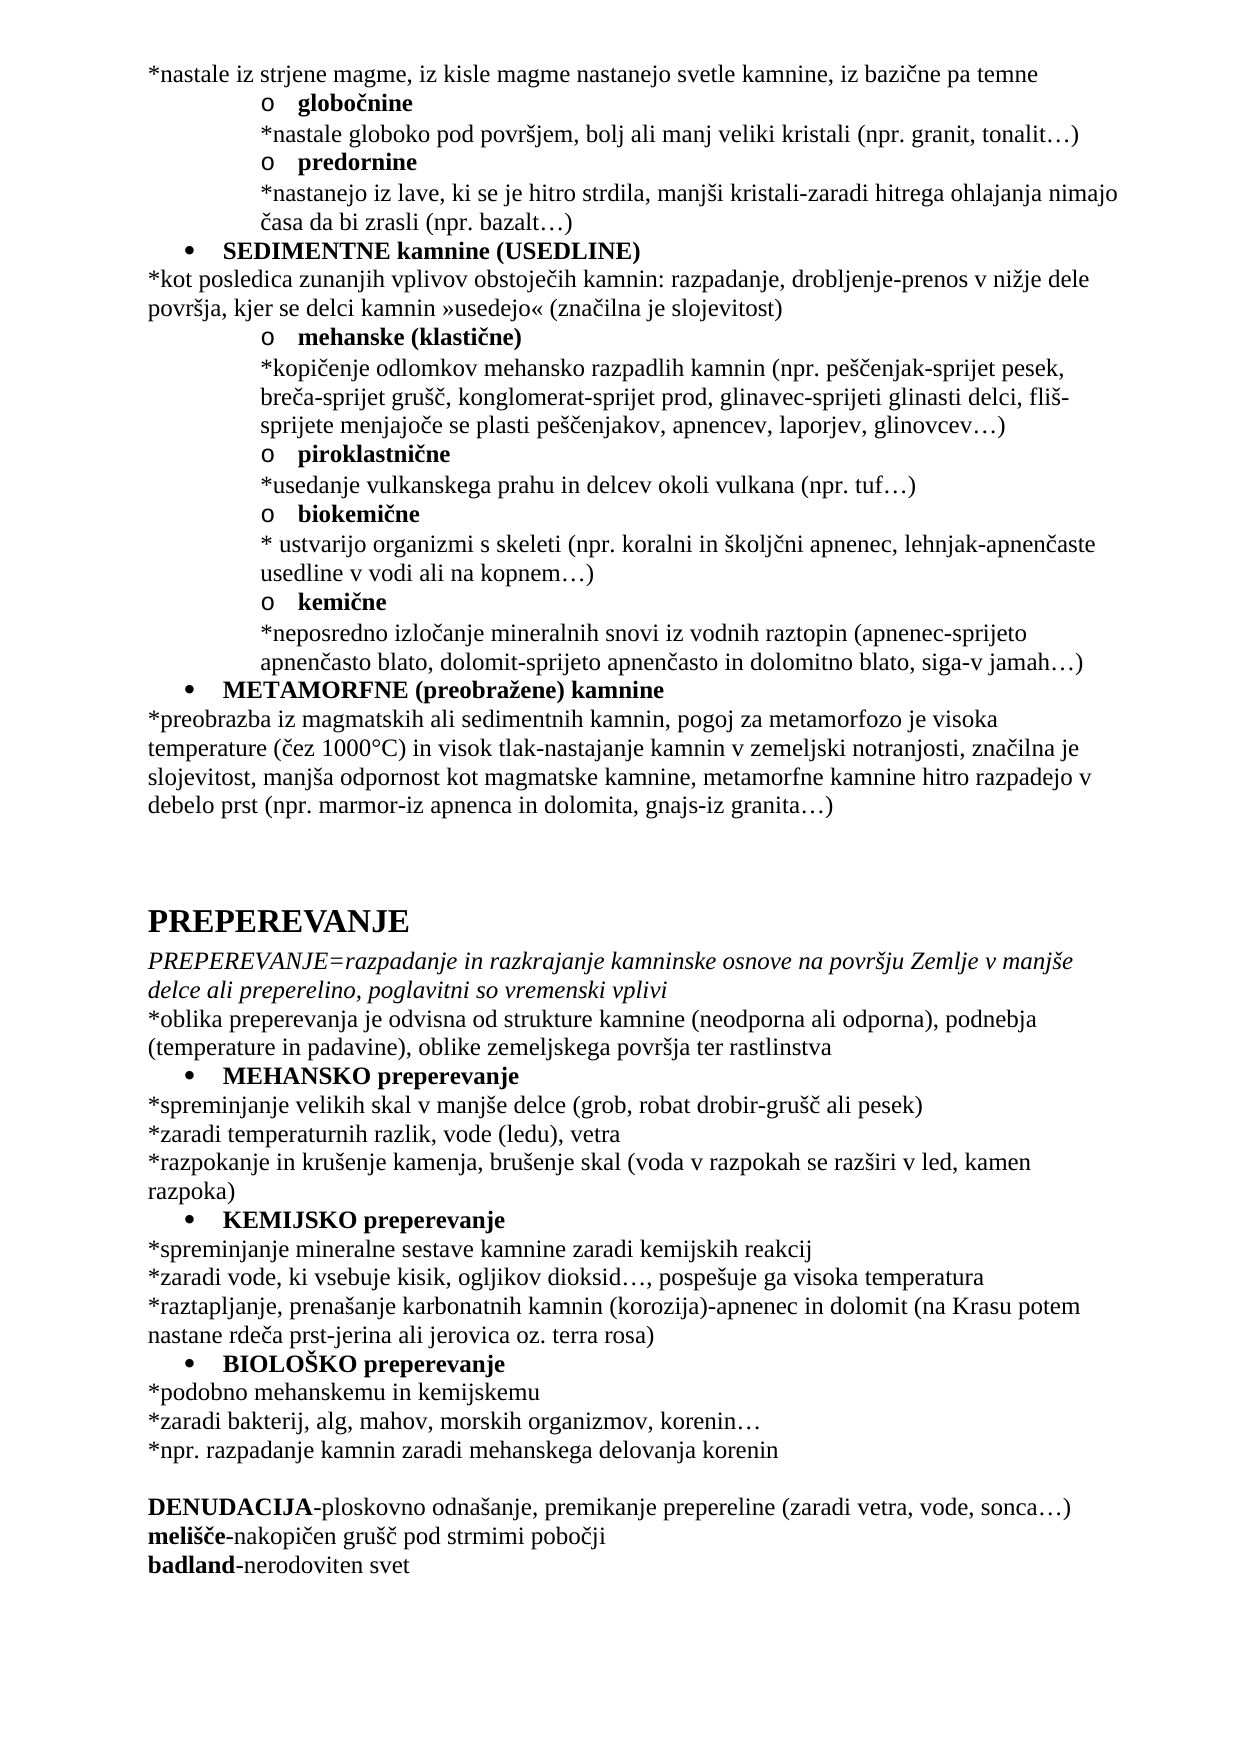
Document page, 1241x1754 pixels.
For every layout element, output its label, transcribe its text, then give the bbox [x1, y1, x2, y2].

text * ustvarijo organizmi s skeleti (npr. koralni in školjčni apnenec, lehnjak-apnenčaste usedline v vodi ali na kopnem…) [260, 529, 1122, 587]
list METAMORFNE (preobražene) kamnine [185, 675, 1122, 704]
list piroklastnične [260, 439, 1122, 470]
text *usedanje vulkanskega prahu in delcev okoli vulkana (npr. tuf…) [260, 470, 1122, 499]
text *oblika preperevanja je odvisna od strukture kamnine (neodporna ali odporna), podnebja (temperature in padavine), oblike zemeljskega površja ter rastlinstva [148, 1004, 1122, 1061]
text *raztapljanje, prenašanje karbonatnih kamnin (korozija)-apnenec in dolomit (na Krasu potem nastane rdeča prst-jerina ali jerovica oz. terra rosa) [148, 1291, 1122, 1349]
text *nastale iz strjene magme, iz kisle magme nastanejo svetle kamnine, iz bazične pa temne [148, 59, 1122, 88]
text badland-nerodoviten svet [148, 1550, 1122, 1579]
list KEMIJSKO preperevanje [185, 1205, 1122, 1234]
text *zaradi bakterij, alg, mahov, morskih organizmov, korenin… [148, 1406, 1122, 1435]
text *podobno mehanskemu in kemijskemu [148, 1377, 1122, 1406]
text *spreminjanje velikih skal v manjše delce (grob, robat drobir-grušč ali pesek) [148, 1090, 1122, 1119]
text *nastanejo iz lave, ki se je hitro strdila, manjši kristali-zaradi hitrega ohlajanja nimajo časa da bi zrasli (npr. bazalt…) [260, 178, 1122, 236]
text *zaradi vode, ki vsebuje kisik, ogljikov dioksid…, pospešuje ga visoka temperatura [148, 1262, 1122, 1291]
text DENUDACIJA-ploskovno odnašanje, premikanje prepereline (zaradi vetra, vode, sonca…) [148, 1492, 1122, 1521]
text melišče-nakopičen grušč pod strmimi pobočji [148, 1521, 1122, 1550]
list BIOLOŠKO preperevanje [185, 1349, 1122, 1377]
list biokemične [260, 499, 1122, 529]
text *nastale globoko pod površjem, bolj ali manj veliki kristali (npr. granit, tonalit…) [260, 119, 1122, 147]
text *neposredno izločanje mineralnih snovi iz vodnih raztopin (apnenec-sprijeto apnenčasto blato, dolomit-sprijeto apnenčasto in dolomitno blato, siga-v jamah…) [260, 618, 1122, 675]
text *npr. razpadanje kamnin zaradi mehanskega delovanja korenin [148, 1435, 1122, 1464]
text *zaradi temperaturnih razlik, vode (ledu), vetra [148, 1119, 1122, 1147]
text *kopičenje odlomkov mehansko razpadlih kamnin (npr. peščenjak-sprijet pesek, breča-sprijet grušč, konglomerat-sprijet prod, glinavec-sprijeti glinasti delci, fliš-sprijete menjajoče se plasti peščenjakov, apnencev, laporjev, glinovcev…) [260, 353, 1122, 439]
list mehanske (klastične) [260, 322, 1122, 353]
text PREPEREVANJE=razpadanje in razkrajanje kamninske osnove na površju Zemlje v manjše delce ali preperelino, poglavitni so vremenski vplivi [148, 946, 1122, 1004]
list SEDIMENTNE kamnine (USEDLINE) [185, 236, 1122, 264]
text *razpokanje in krušenje kamenja, brušenje skal (voda v razpokah se razširi v led, kamen razpoka) [148, 1147, 1122, 1205]
subtitle PREPEREVANJE [148, 902, 1122, 940]
list MEHANSKO preperevanje [185, 1061, 1122, 1090]
text *preobrazba iz magmatskih ali sedimentnih kamnin, pogoj za metamorfozo je visoka temperature (čez 1000°C) in visok tlak-nastajanje kamnin v zemeljski notranjosti, značilna je slojevitost, manjša odpornost kot magmatske kamnine, metamorfne kamnine hitro razpadejo v debelo prst (npr. marmor-iz apnenca in dolomita, gnajs-iz granita…) [148, 704, 1122, 819]
list globočnine [260, 88, 1122, 119]
list predornine [260, 147, 1122, 178]
text *kot posledica zunanjih vplivov obstoječih kamnin: razpadanje, drobljenje-prenos v nižje dele površja, kjer se delci kamnin »usedejo« (značilna je slojevitost) [148, 264, 1122, 322]
list kemične [260, 587, 1122, 618]
text *spreminjanje mineralne sestave kamnine zaradi kemijskih reakcij [148, 1234, 1122, 1262]
